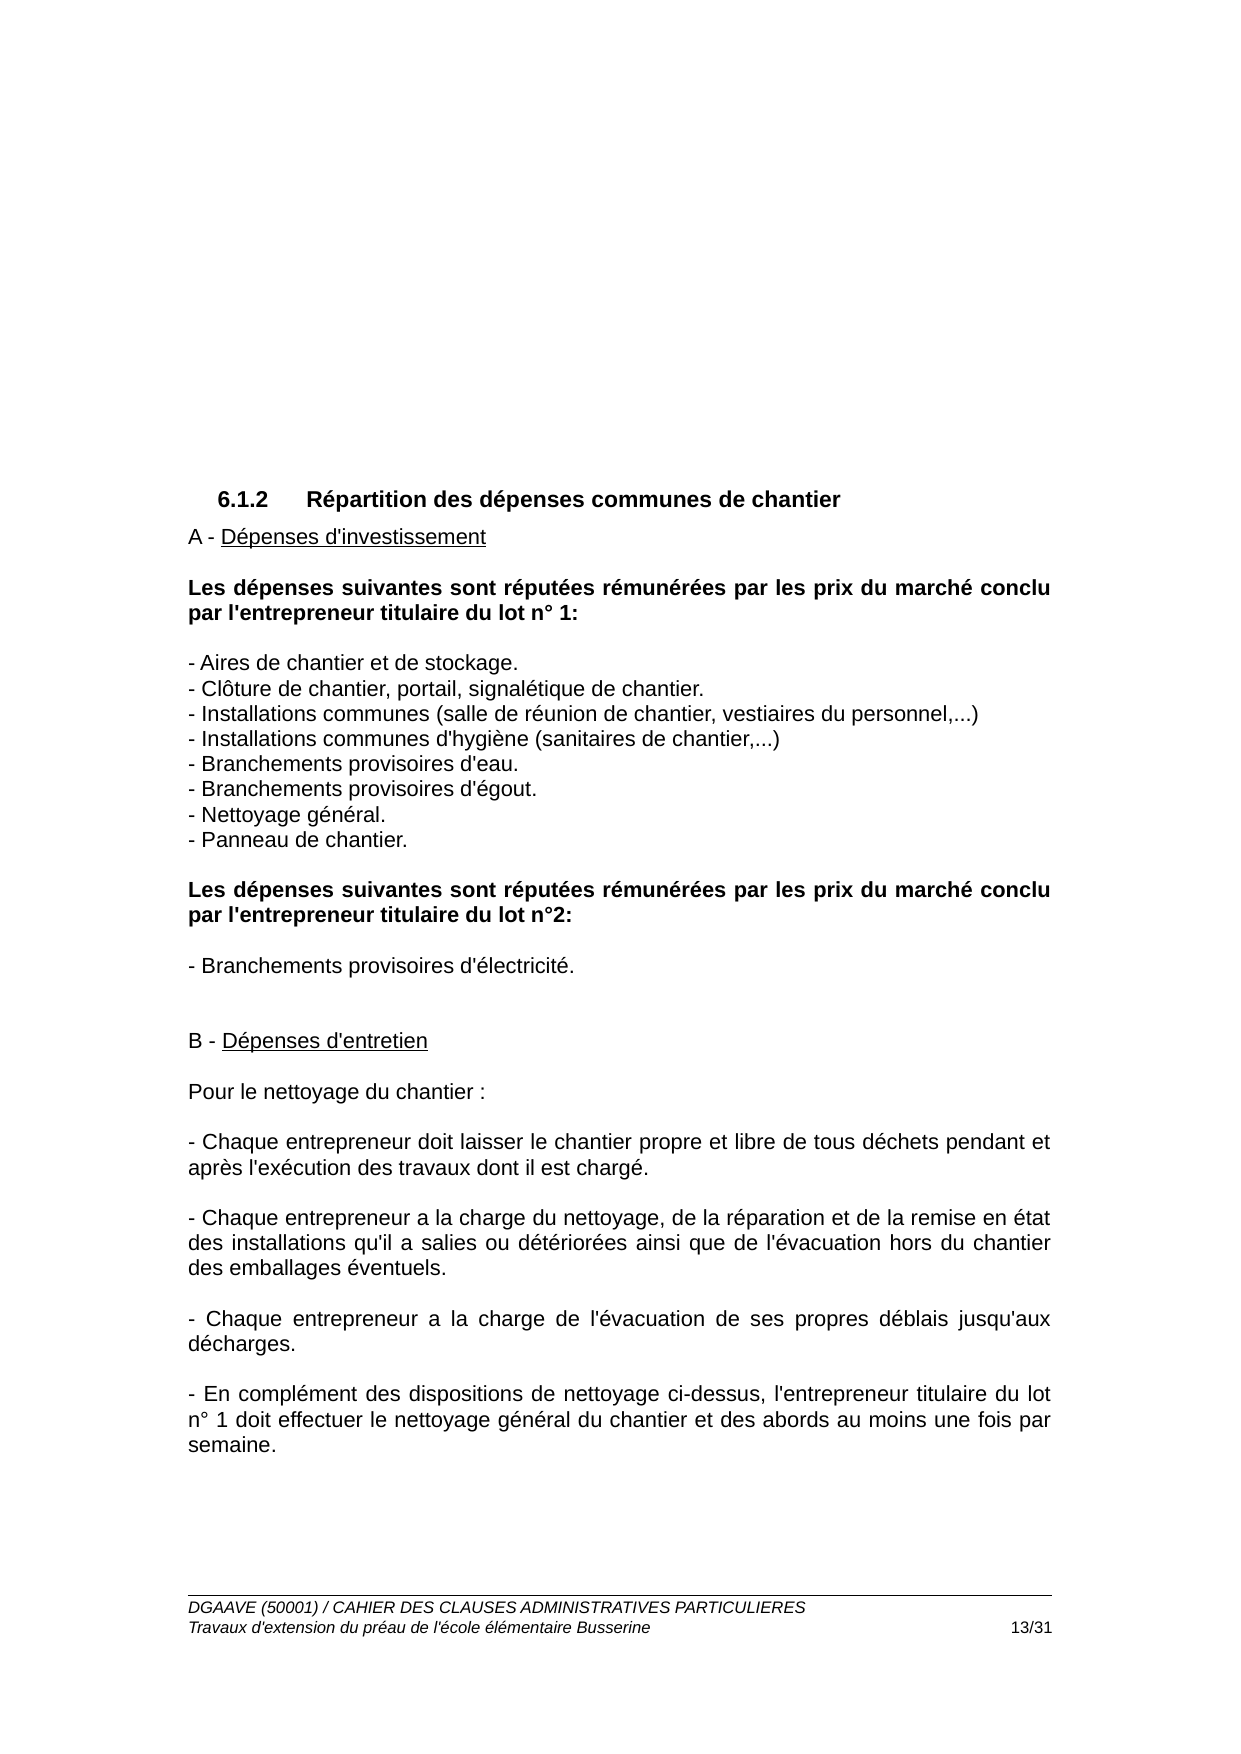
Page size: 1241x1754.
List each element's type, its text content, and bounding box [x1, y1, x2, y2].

text B - Dépenses d'entretien [188, 1028, 1052, 1054]
text - Nettoyage général. [188, 802, 1052, 827]
text - Branchements provisoires d'eau. [188, 751, 1052, 776]
text Les dépenses suivantes sont réputées rémunérées par les prix du marché conclu par l'entrepreneur titulaire du lot n° 1: [188, 575, 1052, 625]
text - Aires de chantier et de stockage. [188, 650, 1052, 676]
text - Branchements provisoires d'électricité. [188, 953, 1052, 978]
text - Installations communes d'hygiène (sanitaires de chantier,...) [188, 726, 1052, 751]
text Les dépenses suivantes sont réputées rémunérées par les prix du marché conclu par l'entrepreneur titulaire du lot n°2: [188, 877, 1052, 928]
text - Clôture de chantier, portail, signalétique de chantier. [188, 676, 1052, 701]
text - En complément des dispositions de nettoyage ci-dessus, l'entrepreneur titulaire du lot n° 1 doit effectuer le nettoyage général du chantier et des abords au moins une fois par semaine. [188, 1381, 1052, 1457]
text - Installations communes (salle de réunion de chantier, vestiaires du personnel,...) [188, 701, 1052, 726]
text - Panneau de chantier. [188, 827, 1052, 852]
text - Chaque entrepreneur a la charge de l'évacuation de ses propres déblais jusqu'aux décharges. [188, 1306, 1052, 1356]
text A - Dépenses d'investissement [188, 524, 1052, 549]
text - Chaque entrepreneur doit laisser le chantier propre et libre de tous déchets pendant et après l'exécution des travaux dont il est chargé. [188, 1129, 1052, 1180]
text - Branchements provisoires d'égout. [188, 776, 1052, 802]
text - Chaque entrepreneur a la charge du nettoyage, de la réparation et de la remise en état des installations qu'il a salies ou détériorées ainsi que de l'évacuation hors du chantier des emballages éventuels. [188, 1205, 1052, 1281]
text Pour le nettoyage du chantier : [188, 1079, 1052, 1104]
subtitle Répartition des dépenses communes de chantier [188, 486, 1052, 512]
